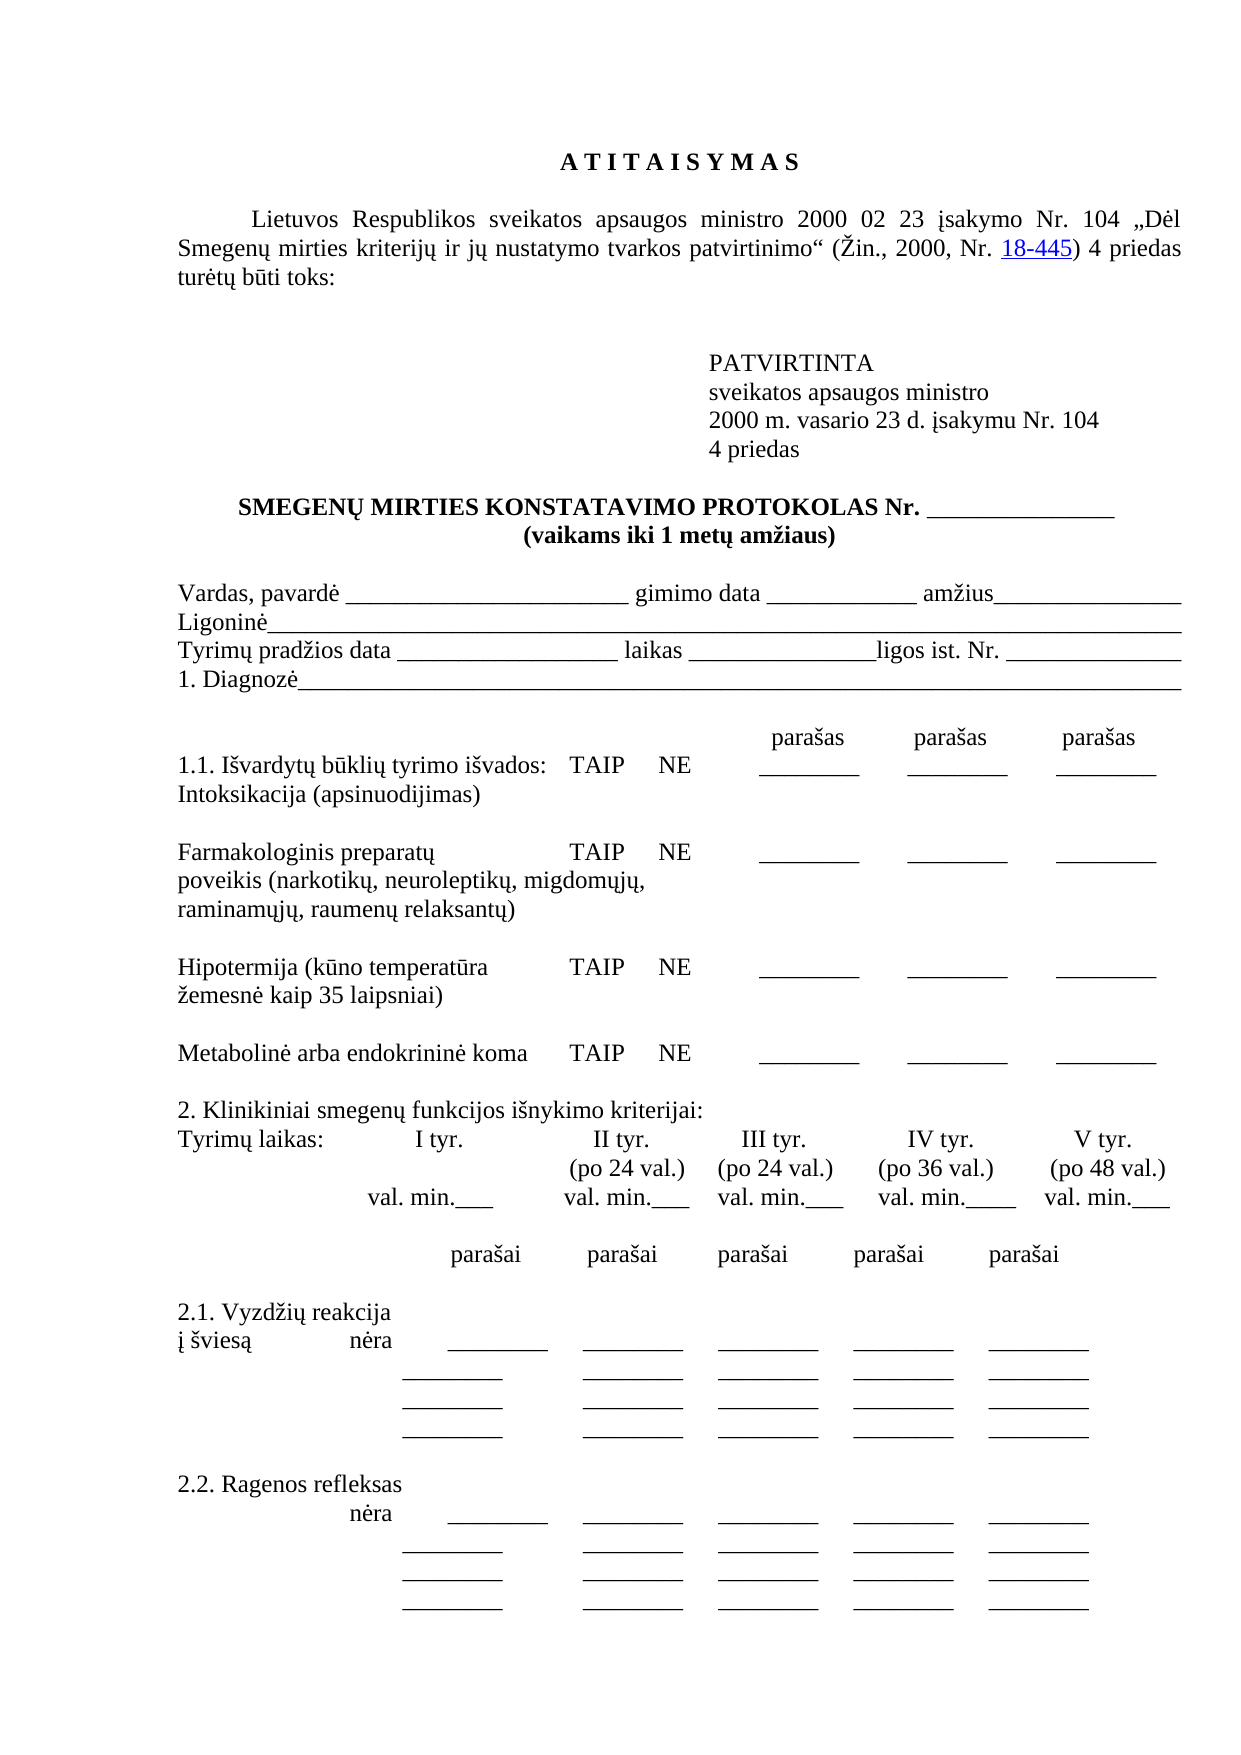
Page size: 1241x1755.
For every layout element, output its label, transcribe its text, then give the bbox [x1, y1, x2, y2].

text Tyrimų laikas: I tyr. II tyr. III tyr. IV tyr. V tyr. [177, 1124, 1181, 1153]
text PATVIRTINTA [177, 348, 1181, 377]
text 2.2. Ragenos refleksas [177, 1469, 1181, 1498]
text į šviesą nėra ________ ________ ________ ________ ________ [177, 1326, 1181, 1354]
text (vaikams iki 1 metų amžiaus) [177, 521, 1181, 549]
text Farmakologinis preparatų TAIP NE ________ ________ ________ [177, 837, 1181, 866]
text 1. Diagnozė [177, 664, 1181, 693]
text sveikatos apsaugos ministro [177, 377, 1181, 406]
text val. min.___ val. min.___ val. min.___ val. min.____ val. min.___ [177, 1182, 1181, 1211]
text žemesnė kaip 35 laipsniai) [177, 981, 1181, 1009]
text poveikis (narkotikų, neuroleptikų, migdomųjų, [177, 866, 1181, 894]
text 1.1. Išvardytų būklių tyrimo išvados: TAIP NE ________ ________ ________ [177, 751, 1181, 779]
text ________ ________ ________ ________ ________ [177, 1354, 1181, 1383]
text ________ ________ ________ ________ ________ [177, 1383, 1181, 1412]
text nėra ________ ________ ________ ________ ________ [177, 1498, 1181, 1527]
text ________ ________ ________ ________ ________ [177, 1527, 1181, 1556]
text ATITAISYMAS [177, 147, 1181, 176]
text parašas parašas parašas [177, 722, 1181, 751]
text Lietuvos Respublikos sveikatos apsaugos ministro 2000 02 23 įsakymo Nr. 104 „Dėl Smegenų mirties kriterijų ir jų nustatymo tvarkos patvirtinimo“ (Žin., 2000, Nr. 18-445) 4 priedas turėtų būti toks: [177, 204, 1181, 291]
text parašai parašai parašai parašai parašai [177, 1239, 1181, 1268]
text (po 24 val.) (po 24 val.) (po 36 val.) (po 48 val.) [177, 1153, 1181, 1182]
text raminamųjų, raumenų relaksantų) [177, 894, 1181, 923]
text Ligoninė [177, 607, 1181, 636]
text SMEGENŲ MIRTIES KONSTATAVIMO PROTOKOLAS Nr. _______________ [177, 492, 1181, 521]
text Tyrimų pradžios data laikas _______________ligos ist. Nr. ______________ [177, 636, 1181, 664]
text Vardas, pavardė gimimo data ____________ amžius_______________ [177, 578, 1181, 607]
text ________ ________ ________ ________ ________ [177, 1412, 1181, 1441]
text Metabolinė arba endokrininė koma TAIP NE ________ ________ ________ [177, 1038, 1181, 1067]
text 2. Klinikiniai smegenų funkcijos išnykimo kriterijai: [177, 1096, 1181, 1124]
text 4 priedas [177, 434, 1181, 463]
text Intoksikacija (apsinuodijimas) [177, 779, 1181, 808]
text 2000 m. vasario 23 d. įsakymu Nr. 104 [177, 406, 1181, 434]
text Hipotermija (kūno temperatūra TAIP NE ________ ________ ________ [177, 952, 1181, 981]
text ________ ________ ________ ________ ________ [177, 1556, 1181, 1584]
text 2.1. Vyzdžių reakcija [177, 1297, 1181, 1326]
text ________ ________ ________ ________ ________ [177, 1584, 1181, 1613]
